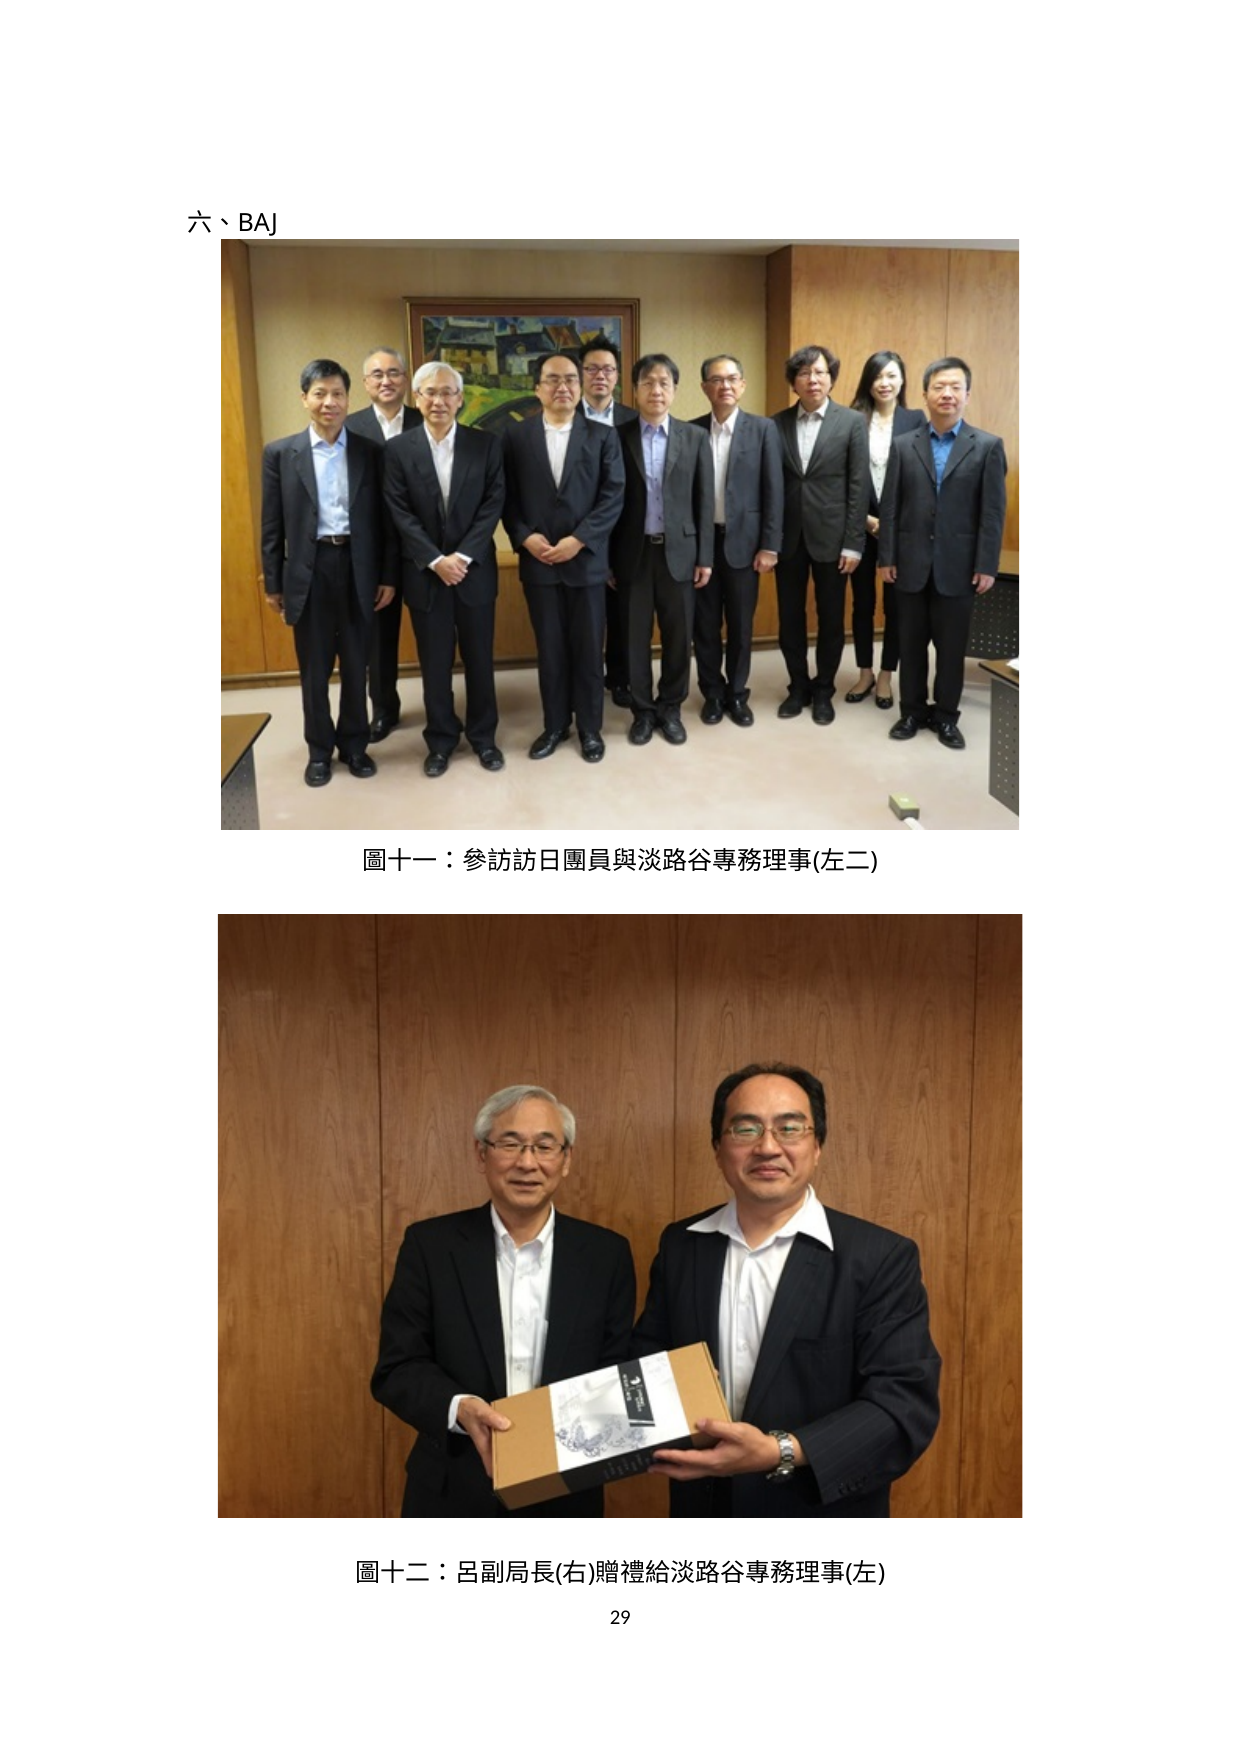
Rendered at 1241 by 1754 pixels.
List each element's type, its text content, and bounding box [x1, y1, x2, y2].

picture [221, 239, 1020, 830]
picture [217, 914, 1023, 1518]
text 圖十二：呂副局長(右)贈禮給淡路谷專務理事(左) [187, 1552, 1053, 1589]
text 六、BAJ [187, 202, 1053, 239]
text 圖十一：參訪訪日團員與淡路谷專務理事(左二) [187, 839, 1053, 877]
